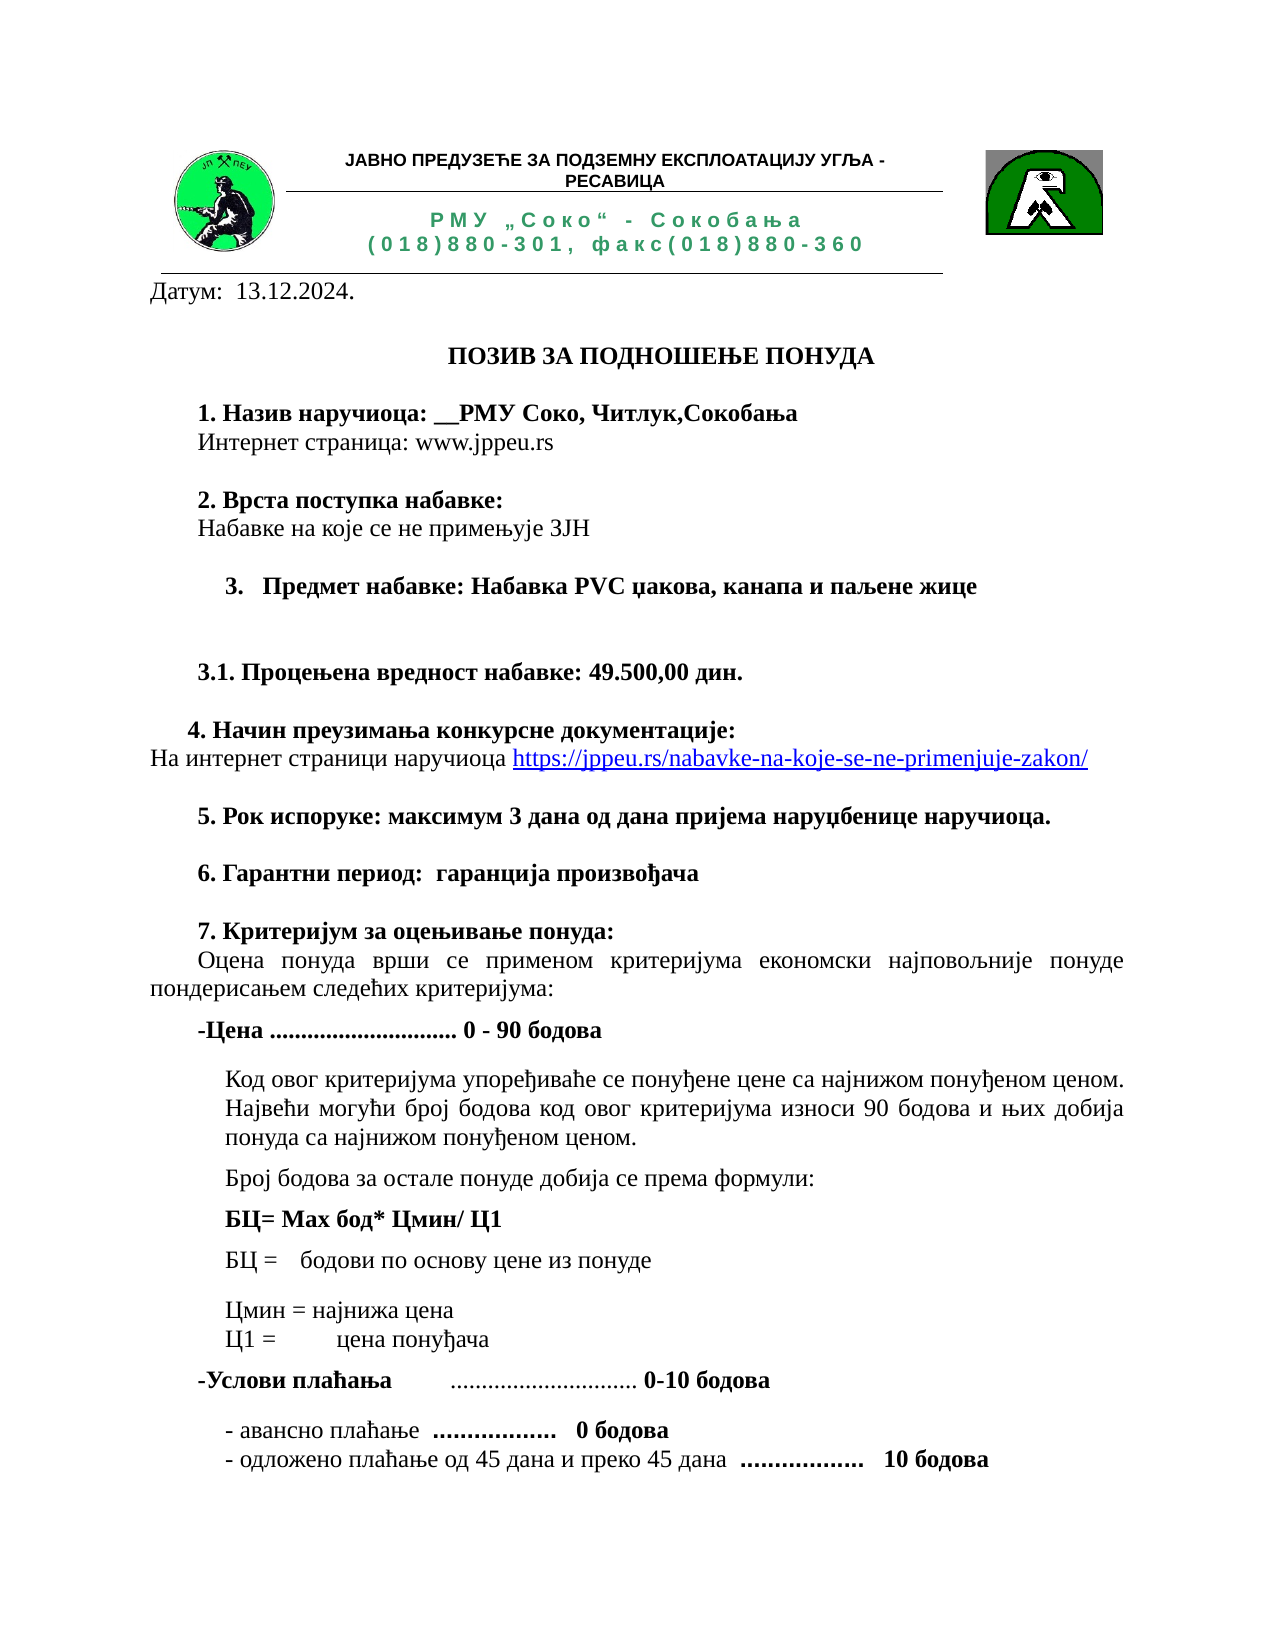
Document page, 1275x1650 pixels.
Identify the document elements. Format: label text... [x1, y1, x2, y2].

text На интернет страници наручиоца https://jppeu.rs/nabavke-na-koje-se-ne-primenjuje-zakon/ [150, 743, 1125, 772]
text - одложено плаћање од 45 дана и преко 45 дана .................. 10 бодова [225, 1443, 1125, 1472]
text БЦ= Маx бод* Цмин/ Ц1 [225, 1204, 1125, 1233]
text Ц1 = цена понуђача [225, 1324, 1125, 1353]
text БЦ = бодови по основу цене из понуде [225, 1246, 1125, 1274]
text 2. Врста поступка набавке: [150, 485, 1125, 513]
text - авансно плаћање .................. 0 бодова [225, 1415, 1125, 1443]
table_header [161, 150, 286, 273]
picture [173, 150, 275, 252]
text Број бодова за остале понуде добија се према формули: [225, 1163, 1125, 1192]
picture [985, 150, 1103, 235]
list Предмет набавке: Набавка PVC џакова, канапа и паљене жице [225, 571, 1125, 600]
text 4. Начин преузимања конкурсне документације: [150, 715, 1125, 743]
text 7. Критеријум за оцењивање понуда: [150, 916, 1125, 945]
text 6. Гарантни период: гаранција произвођача [150, 858, 1125, 887]
list Датум: 13.12.2024. [150, 274, 1125, 305]
text ПОЗИВ ЗА ПОДНОШЕЊЕ ПОНУДА [150, 341, 1125, 370]
table_header [943, 150, 1145, 273]
text Цмин = најнижа цена [225, 1295, 1125, 1324]
text Набавке на које се не примењује ЗЈН [150, 513, 1125, 542]
table_cell РМУ „Соко“ - Сокобања (018)880-301, факс(018)880-360 [286, 192, 943, 273]
text -Услови плаћања .............................. 0-10 бодова [150, 1365, 1125, 1394]
text Код овог критеријума упоређиваће се понуђене цене са најнижом понуђеном ценом. Највећи могући број бодова код овог критеријума износи 90 бодова и њих добија понуда са најнижом понуђеном ценом. [225, 1064, 1125, 1151]
text 3.1. Процењена вредност набавке: 49.500,00 дин. [150, 657, 1125, 686]
text -Цена .............................. 0 - 90 бодова [150, 1015, 1125, 1043]
table_header ЈАВНО ПРЕДУЗЕЋЕ ЗА ПОДЗЕМНУ ЕКСПЛОАТАЦИЈУ УГЉА - РЕСАВИЦА [286, 150, 943, 191]
text 1. Назив наручиоца: __РМУ Соко, Читлук,Сокобања [150, 398, 1125, 427]
text Интернет страница: www.jppeu.rs [150, 427, 1125, 456]
text Оцена понуда врши се применом критеријума економски најповољније понуде пондерисањем следећих критеријума: [150, 945, 1125, 1002]
text 5. Рок испоруке: максимум 3 дана од дана пријема наруџбенице наручиоца. [150, 801, 1125, 830]
